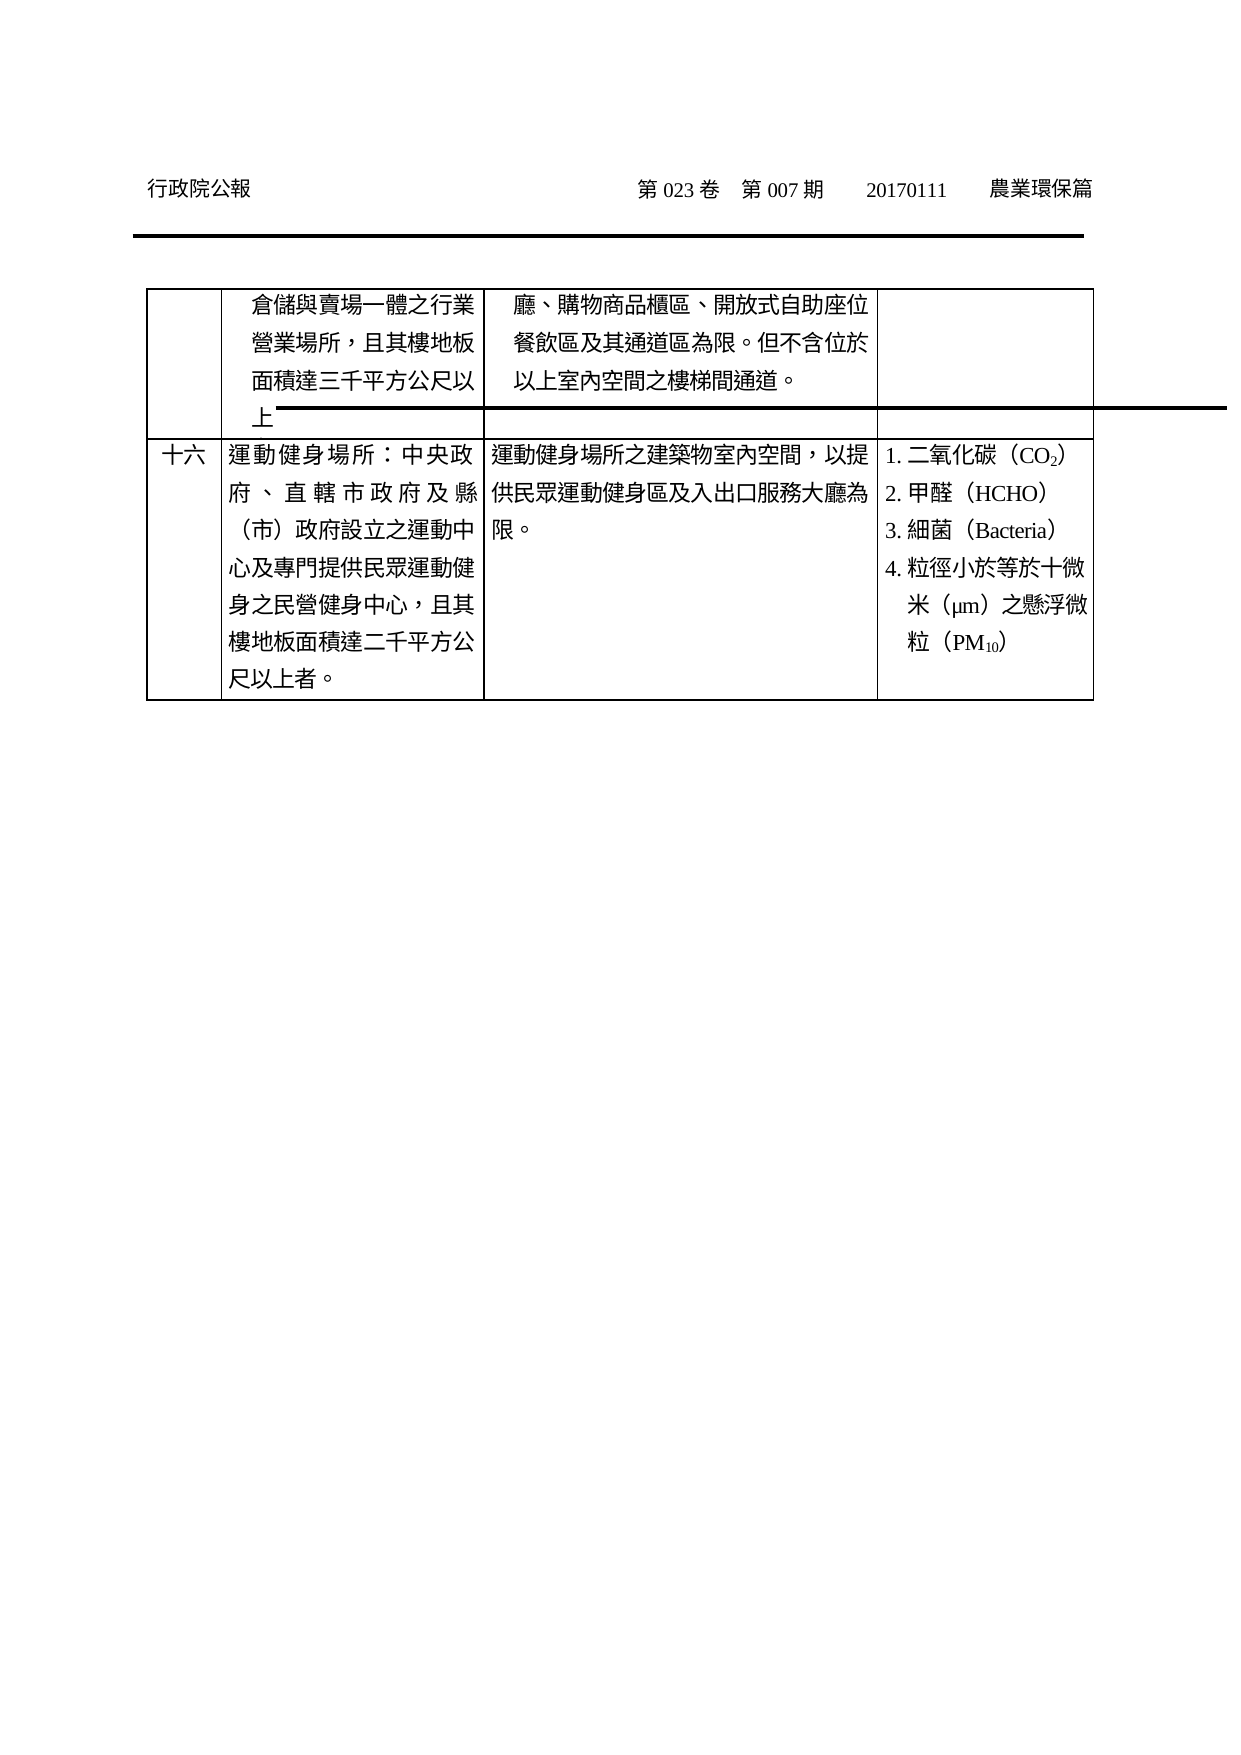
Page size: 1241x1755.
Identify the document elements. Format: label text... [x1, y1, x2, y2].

table_cell 3. 細菌（Bacteria） [878, 513, 1093, 550]
table_cell 餐飲區及其通道區為限。但不含位於 [485, 326, 877, 363]
table_cell 營業場所，且其樓地板 [222, 326, 483, 363]
table_cell （市）政府設立之運動中 [222, 513, 483, 550]
table_cell 十六 [148, 440, 221, 699]
table_cell 身之民營健身中心，且其 [222, 587, 483, 624]
table_header [148, 290, 221, 438]
table_cell [485, 410, 877, 438]
table_header [878, 290, 1093, 406]
table_cell 以上室內空間之樓梯間通道。 [485, 363, 877, 406]
table_cell 府、直轄 市政府及 縣 [222, 476, 483, 513]
table_cell 4. 粒徑小於等於十微 [878, 550, 1093, 587]
table_cell 面積達三千平方公尺以 [222, 363, 483, 400]
table_cell 運動健身場所之建築物室內空間，以提 [485, 440, 877, 476]
table_cell 米（μm）之懸浮微 [878, 587, 1093, 624]
table_header 廳、購物商品櫃區、開放式自助座位 [485, 290, 877, 326]
table_header 倉儲與賣場一體之行業 [222, 290, 483, 326]
table_cell 運動健身場所：中央政 [222, 440, 483, 476]
table_cell 限。 [485, 513, 877, 699]
table_header [878, 410, 1093, 438]
table_cell 2. 甲醛（HCHO） [878, 476, 1093, 513]
table_cell 粒（PM10） [878, 624, 1093, 699]
table_cell 心及專門提供民眾運動健 [222, 550, 483, 587]
table_cell 1. 二氧化碳（CO2） [878, 440, 1093, 476]
table_cell 樓地板面積達二千平方公 [222, 624, 483, 662]
table_cell 尺以上者。 [222, 662, 483, 699]
table_cell 供民眾運動健身區及入出口服務大廳為 [485, 476, 877, 513]
table_cell 上者。 [222, 400, 483, 438]
